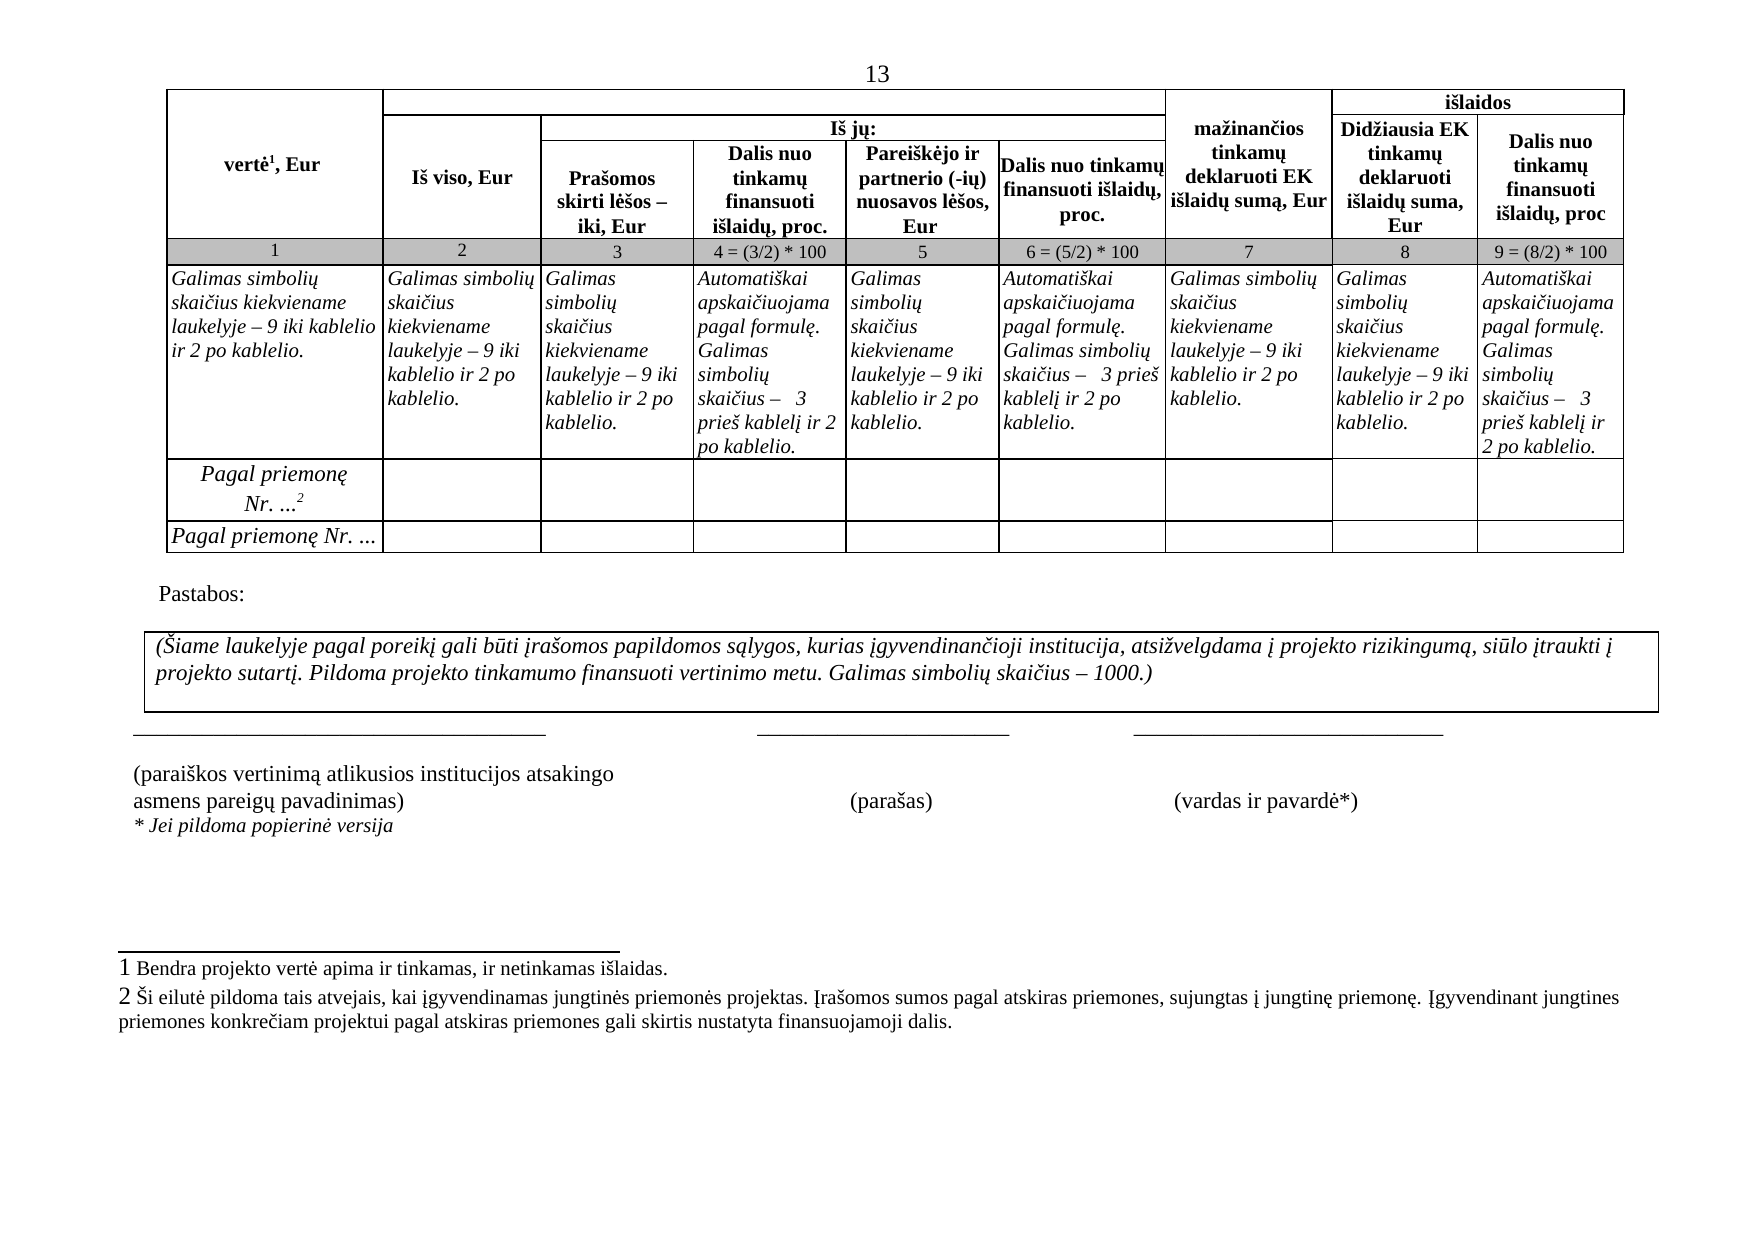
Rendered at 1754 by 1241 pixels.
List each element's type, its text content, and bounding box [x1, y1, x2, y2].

table_cell 7 [1166, 239, 1332, 264]
table_cell Iš jų: [542, 116, 1165, 140]
table_header (Šiame laukelyje pagal poreikį gali būti įrašomos papildomos sąlygos, kurias įgyvendinančioji institucija, atsižvelgdama į projekto rizikingumą, siūlo įtraukti į projekto sutartį. Pildoma projekto tinkamumo finansuoti vertinimo metu. Galimas simbolių skaičius – 1000.) [145, 633, 1658, 711]
table_header [384, 90, 1165, 114]
table_cell [1000, 460, 1165, 520]
table_cell Automatiškai apskaičiuojama pagal formulę. Galimas simbolių skaičius – 3 prieš kablelį ir 2 po kablelio. [1000, 266, 1165, 458]
table_cell [1333, 459, 1477, 520]
table_cell Galimas simbolių skaičius kiekviename laukelyje – 9 iki kablelio ir 2 po kablelio. [168, 266, 382, 458]
table_cell Automatiškai apskaičiuojama pagal formulę. Galimas simbolių skaičius – 3 prieš kablelį ir 2 po kablelio. [1478, 265, 1623, 458]
table_cell Didžiausia EK tinkamų deklaruoti išlaidų suma, Eur [1333, 115, 1477, 238]
table_cell Dalis nuo tinkamų finansuoti išlaidų, proc [1478, 115, 1623, 238]
table_cell Pagal priemonę Nr. ... [168, 522, 382, 552]
table_cell 1 [168, 239, 382, 264]
table_cell Dalis nuo tinkamų finansuoti išlaidų, proc. [1000, 141, 1165, 238]
table_cell [694, 460, 845, 520]
table_cell [847, 460, 998, 520]
table_cell Galimas simbolių skaičius kiekviename laukelyje – 9 iki kablelio ir 2 po kablelio. [1333, 265, 1477, 458]
table_cell [1000, 522, 1165, 552]
table_cell 4 = (3/2) * 100 [694, 239, 845, 264]
text Pastabos: [118, 579, 1636, 606]
table_cell [384, 522, 540, 552]
table_cell Galimas simbolių skaičius kiekviename laukelyje – 9 iki kablelio ir 2 po kablelio. [1166, 266, 1332, 458]
table_cell Automatiškai apskaičiuojama pagal formulę. Galimas simbolių skaičius – 3 prieš kablelį ir 2 po kablelio. [694, 266, 845, 458]
table_cell Iš viso, Eur [384, 116, 540, 238]
table_cell [847, 522, 998, 552]
table_cell 3 [542, 239, 693, 264]
text ____________________________________ ______________________ ___________________________ [133, 712, 1636, 739]
table_cell Galimas simbolių skaičius kiekviename laukelyje – 9 iki kablelio ir 2 po kablelio. [384, 266, 540, 458]
table_header Bendra projekto vertė, Eur [168, 90, 382, 238]
text * Jei pildoma popierinė versija [118, 813, 1636, 837]
table_cell Pareiškėjo ir partnerio (-ių) nuosavos lėšos, Eur [847, 141, 998, 238]
table_header mažinančios tinkamų deklaruoti EK išlaidų sumą, Eur [1166, 90, 1331, 238]
table_cell [1478, 459, 1623, 520]
table_cell [542, 460, 693, 520]
table_cell [1478, 521, 1623, 552]
text asmens pareigų pavadinimas) (parašas) (vardas ir pavardė*) [133, 787, 1636, 813]
table_cell 5 [847, 239, 998, 264]
table_cell Prašomos skirti lėšos – iki, Eur [542, 141, 693, 238]
table_cell [1333, 521, 1477, 552]
table_cell [1166, 460, 1332, 520]
table_cell 8 [1333, 239, 1477, 264]
table_cell [1166, 522, 1332, 552]
table_cell 6 = (5/2) * 100 [1000, 239, 1165, 264]
table_cell 2 [384, 239, 540, 264]
table_cell [384, 460, 540, 520]
table_cell Dalis nuo tinkamų finansuoti išlaidų, proc. [694, 141, 845, 238]
table_cell 9 = (8/2) * 100 [1478, 239, 1623, 264]
table_cell [694, 522, 845, 552]
table_cell [542, 522, 693, 552]
table_header išlaidos [1333, 90, 1623, 114]
text (paraiškos vertinimą atlikusios institucijos atsakingo [133, 760, 1636, 787]
table_cell Pagal priemonę Nr. ... [168, 460, 382, 520]
table_cell Galimas simbolių skaičius kiekviename laukelyje – 9 iki kablelio ir 2 po kablelio. [542, 266, 693, 458]
table_cell Galimas simbolių skaičius kiekviename laukelyje – 9 iki kablelio ir 2 po kablelio. [847, 266, 998, 458]
